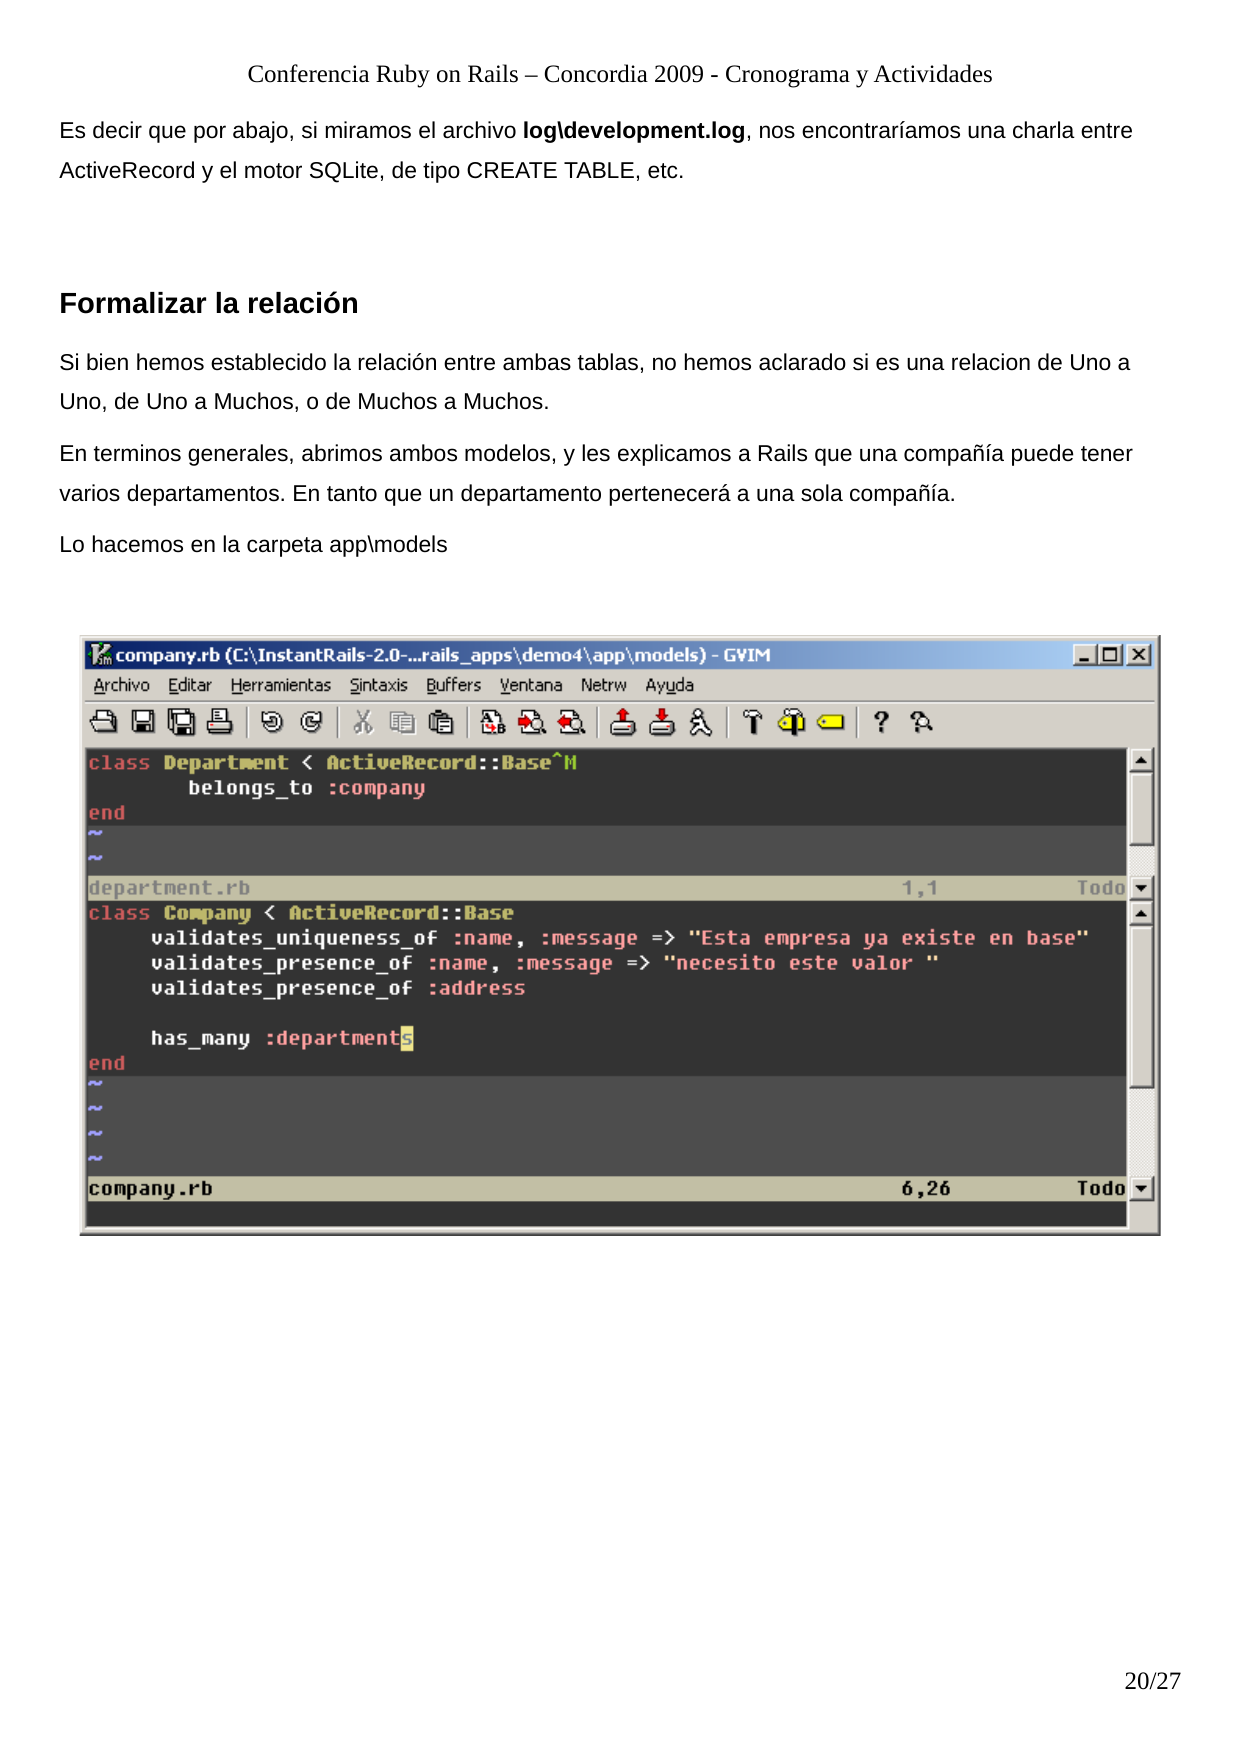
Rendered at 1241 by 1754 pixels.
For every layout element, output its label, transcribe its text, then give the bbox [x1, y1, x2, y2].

text Si bien hemos establecido la relación entre ambas tablas, no hemos aclarado si es una relacion de Uno a Uno, de Uno a Muchos, o de Muchos a Muchos. [59, 348, 1181, 414]
text Es decir que por abajo, si miramos el archivo log\development.log, nos encontraríamos una charla entre ActiveRecord y el motor SQLite, de tipo CREATE TABLE, etc. [59, 117, 1181, 183]
text En terminos generales, abrimos ambos modelos, y les explicamos a Rails que una compañía puede tener varios departamentos. En tanto que un departamento pertenecerá a una sola compañía. [59, 440, 1181, 506]
text Lo hacemos en la carpeta app\models [59, 531, 1181, 558]
picture [79, 635, 1161, 1236]
subtitle Formalizar la relación [59, 286, 1181, 319]
